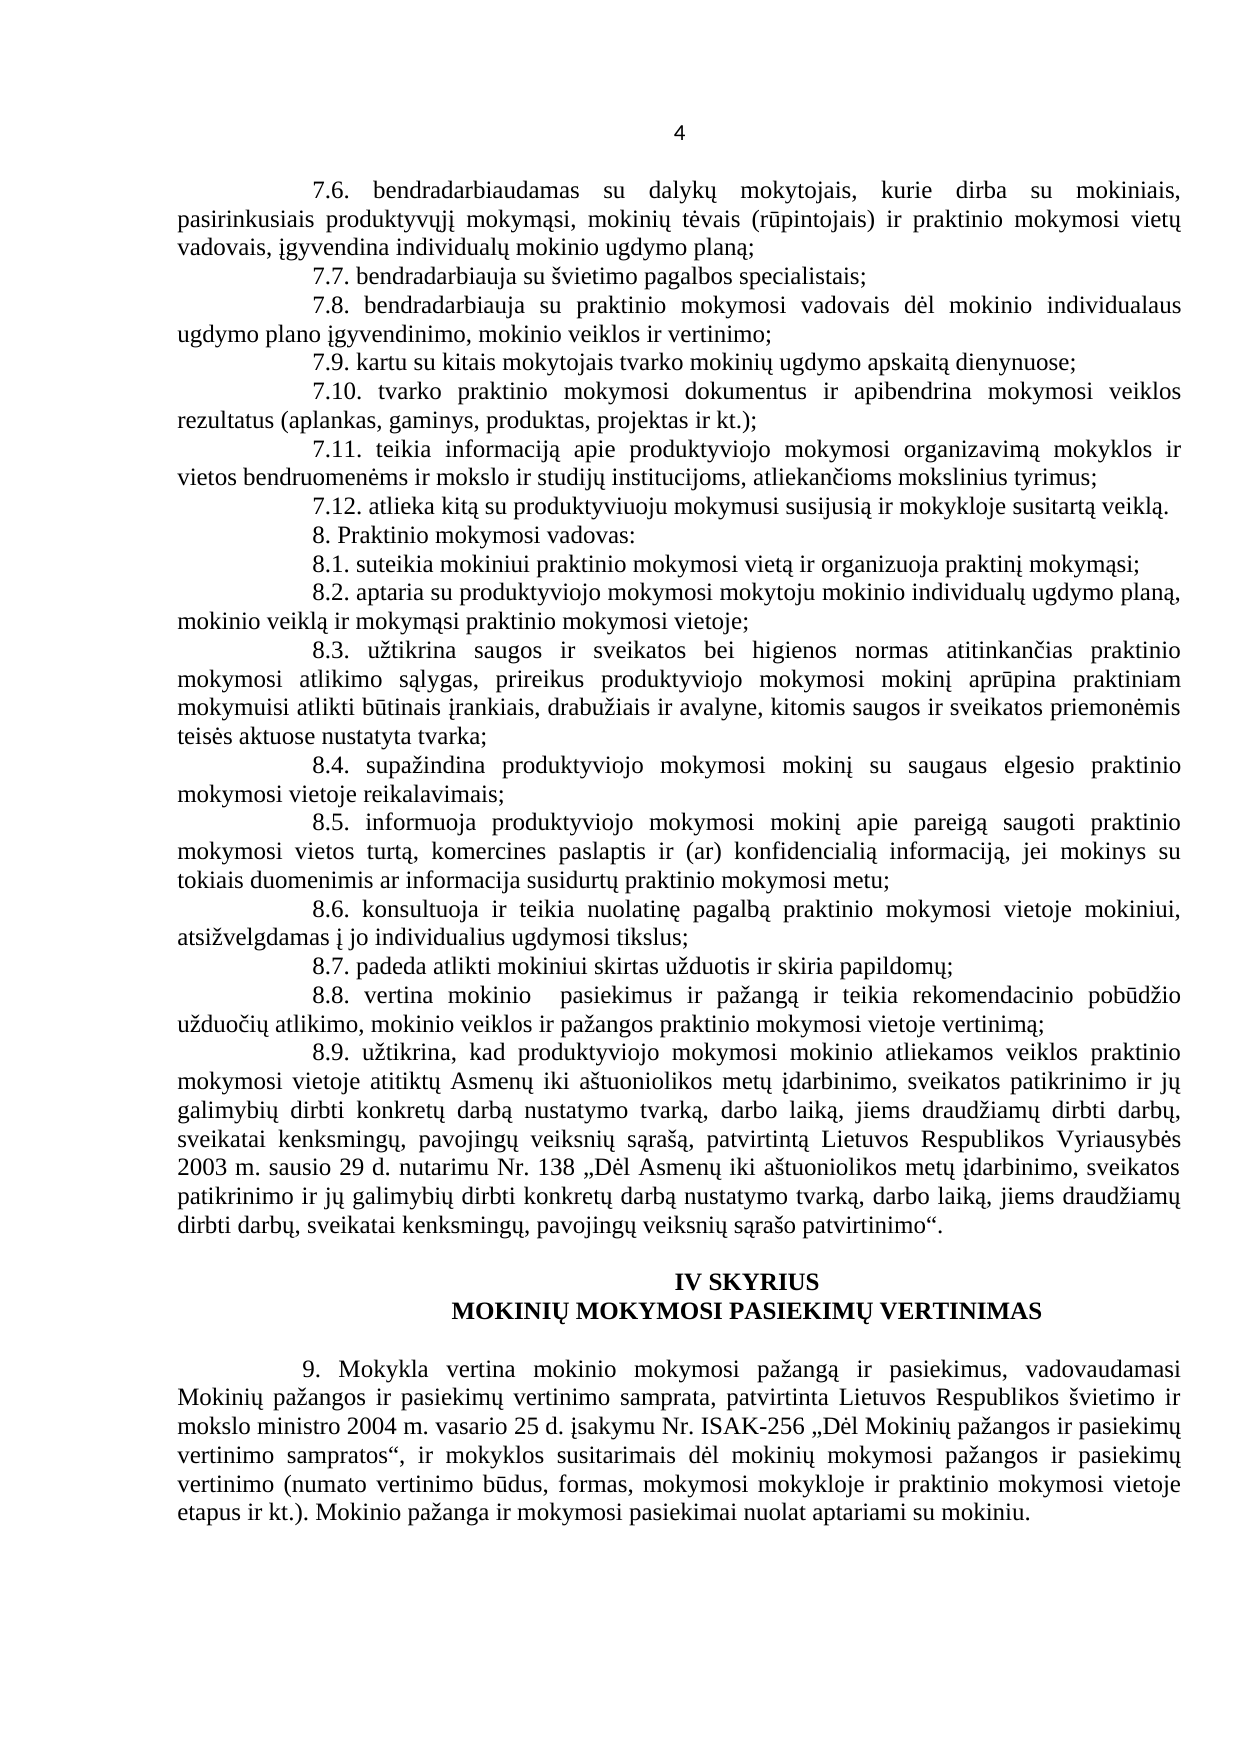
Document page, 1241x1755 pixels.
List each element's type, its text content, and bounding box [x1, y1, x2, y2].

text 7.6. bendradarbiaudamas su dalykų mokytojais, kurie dirba su mokiniais, pasirinkusiais produktyvųjį mokymąsi, mokinių tėvais (rūpintojais) ir praktinio mokymosi vietų vadovais, įgyvendina individualų mokinio ugdymo planą; [177, 175, 1182, 261]
text 8.6. konsultuoja ir teikia nuolatinę pagalbą praktinio mokymosi vietoje mokiniui, atsižvelgdamas į jo individualius ugdymosi tikslus; [177, 894, 1182, 951]
text IV SKYRIUS [177, 1267, 1182, 1296]
text 7.10. tvarko praktinio mokymosi dokumentus ir apibendrina mokymosi veiklos rezultatus (aplankas, gaminys, produktas, projektas ir kt.); [177, 376, 1182, 434]
text 7.12. atlieka kitą su produktyviuoju mokymusi susijusią ir mokykloje susitartą veiklą. [177, 491, 1182, 520]
text 8. Praktinio mokymosi vadovas: [177, 520, 1182, 549]
text 8.2. aptaria su produktyviojo mokymosi mokytoju mokinio individualų ugdymo planą, mokinio veiklą ir mokymąsi praktinio mokymosi vietoje; [177, 577, 1182, 635]
text 8.5. informuoja produktyviojo mokymosi mokinį apie pareigą saugoti praktinio mokymosi vietos turtą, komercines paslaptis ir (ar) konfidencialią informaciją, jei mokinys su tokiais duomenimis ar informacija susidurtų praktinio mokymosi metu; [177, 807, 1182, 894]
text 8.1. suteikia mokiniui praktinio mokymosi vietą ir organizuoja praktinį mokymąsi; [177, 549, 1182, 577]
text 8.3. užtikrina saugos ir sveikatos bei higienos normas atitinkančias praktinio mokymosi atlikimo sąlygas, prireikus produktyviojo mokymosi mokinį aprūpina praktiniam mokymuisi atlikti būtinais įrankiais, drabužiais ir avalyne, kitomis saugos ir sveikatos priemonėmis teisės aktuose nustatyta tvarka; [177, 635, 1182, 750]
text 8.8. vertina mokinio pasiekimus ir pažangą ir teikia rekomendacinio pobūdžio užduočių atlikimo, mokinio veiklos ir pažangos praktinio mokymosi vietoje vertinimą; [177, 980, 1182, 1037]
text 7.7. bendradarbiauja su švietimo pagalbos specialistais; [177, 261, 1182, 290]
text 8.7. padeda atlikti mokiniui skirtas užduotis ir skiria papildomų; [177, 951, 1182, 980]
text 8.9. užtikrina, kad produktyviojo mokymosi mokinio atliekamos veiklos praktinio mokymosi vietoje atitiktų Asmenų iki aštuoniolikos metų įdarbinimo, sveikatos patikrinimo ir jų galimybių dirbti konkretų darbą nustatymo tvarką, darbo laiką, jiems draudžiamų dirbti darbų, sveikatai kenksmingų, pavojingų veiksnių sąrašą, patvirtintą Lietuvos Respublikos Vyriausybės 2003 m. sausio 29 d. nutarimu Nr. 138 „Dėl Asmenų iki aštuoniolikos metų įdarbinimo, sveikatos patikrinimo ir jų galimybių dirbti konkretų darbą nustatymo tvarką, darbo laiką, jiems draudžiamų dirbti darbų, sveikatai kenksmingų, pavojingų veiksnių sąrašo patvirtinimo“. [177, 1037, 1182, 1239]
text 9. Mokykla vertina mokinio mokymosi pažangą ir pasiekimus, vadovaudamasi Mokinių pažangos ir pasiekimų vertinimo samprata, patvirtinta Lietuvos Respublikos švietimo ir mokslo ministro 2004 m. vasario 25 d. įsakymu Nr. ISAK-256 „Dėl Mokinių pažangos ir pasiekimų vertinimo sampratos“, ir mokyklos susitarimais dėl mokinių mokymosi pažangos ir pasiekimų vertinimo (numato vertinimo būdus, formas, mokymosi mokykloje ir praktinio mokymosi vietoje etapus ir kt.). Mokinio pažanga ir mokymosi pasiekimai nuolat aptariami su mokiniu. [177, 1354, 1182, 1526]
text 8.4. supažindina produktyviojo mokymosi mokinį su saugaus elgesio praktinio mokymosi vietoje reikalavimais; [177, 750, 1182, 807]
text 7.8. bendradarbiauja su praktinio mokymosi vadovais dėl mokinio individualaus ugdymo plano įgyvendinimo, mokinio veiklos ir vertinimo; [177, 290, 1182, 347]
text 7.9. kartu su kitais mokytojais tvarko mokinių ugdymo apskaitą dienynuose; [177, 347, 1182, 376]
text MOKINIŲ MOKYMOSI PASIEKIMŲ VERTINIMAS [177, 1296, 1182, 1325]
text 7.11. teikia informaciją apie produktyviojo mokymosi organizavimą mokyklos ir vietos bendruomenėms ir mokslo ir studijų institucijoms, atliekančioms mokslinius tyrimus; [177, 434, 1182, 491]
